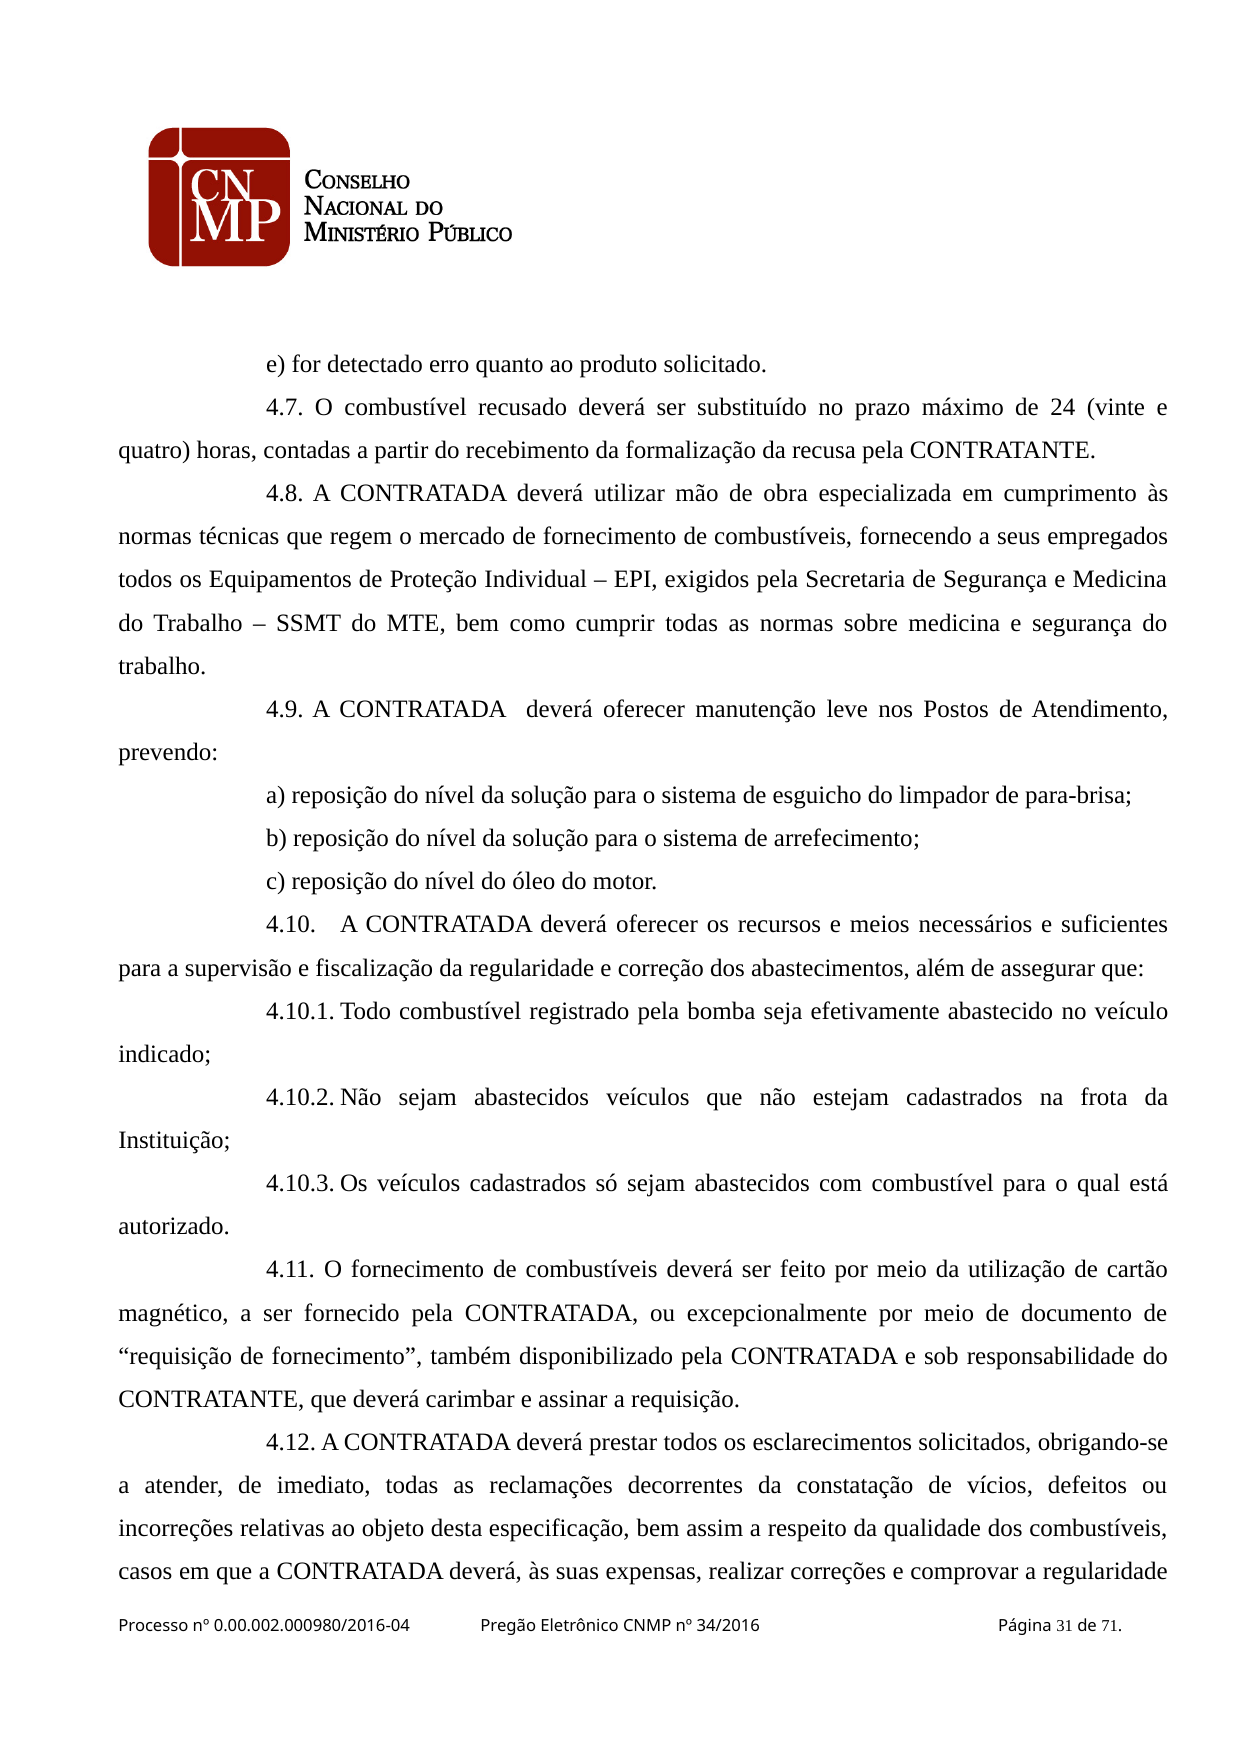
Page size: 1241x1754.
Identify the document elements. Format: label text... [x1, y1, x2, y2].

list b) reposição do nível da solução para o sistema de arrefecimento; [118, 823, 1169, 852]
text 4.12. A CONTRATADA deverá prestar todos os esclarecimentos solicitados, obrigando-se a atender, de imediato, todas as reclamações decorrentes da constatação de vícios, defeitos ou incorreções relativas ao objeto desta especificação, bem assim a respeito da qualidade dos combustíveis, casos em que a CONTRATADA deverá, às suas expensas, realizar correções e comprovar a regularidade [118, 1427, 1169, 1585]
text 4.11. O fornecimento de combustíveis deverá ser feito por meio da utilização de cartão magnético, a ser fornecido pela CONTRATADA, ou excepcionalmente por meio de documento de “requisição de fornecimento”, também disponibilizado pela CONTRATADA e sob responsabilidade do CONTRATANTE, que deverá carimbar e assinar a requisição. [118, 1254, 1169, 1413]
text e) for detectado erro quanto ao produto solicitado. [118, 349, 1169, 378]
text 4.8. A CONTRATADA deverá utilizar mão de obra especializada em cumprimento às normas técnicas que regem o mercado de fornecimento de combustíveis, fornecendo a seus empregados todos os Equipamentos de Proteção Individual – EPI, exigidos pela Secretaria de Segurança e Medicina do Trabalho – SSMT do MTE, bem como cumprir todas as normas sobre medicina e segurança do trabalho. [118, 478, 1169, 679]
text 4.10.1. Todo combustível registrado pela bomba seja efetivamente abastecido no veículo indicado; [118, 996, 1169, 1068]
text 4.10.2. Não sejam abastecidos veículos que não estejam cadastrados na frota da Instituição; [118, 1082, 1169, 1154]
text 4.7. O combustível recusado deverá ser substituído no prazo máximo de 24 (vinte e quatro) horas, contadas a partir do recebimento da formalização da recusa pela CONTRATANTE. [118, 392, 1169, 464]
list a) reposição do nível da solução para o sistema de esguicho do limpador de para-brisa; [118, 780, 1169, 809]
text 4.10. A CONTRATADA deverá oferecer os recursos e meios necessários e suficientes para a supervisão e fiscalização da regularidade e correção dos abastecimentos, além de assegurar que: [118, 909, 1169, 981]
text 4.9. A CONTRATADA deverá oferecer manutenção leve nos Postos de Atendimento, prevendo: [118, 694, 1169, 766]
text 4.10.3. Os veículos cadastrados só sejam abastecidos com combustível para o qual está autorizado. [118, 1168, 1169, 1240]
picture [124, 105, 528, 288]
list c) reposição do nível do óleo do motor. [118, 866, 1169, 895]
